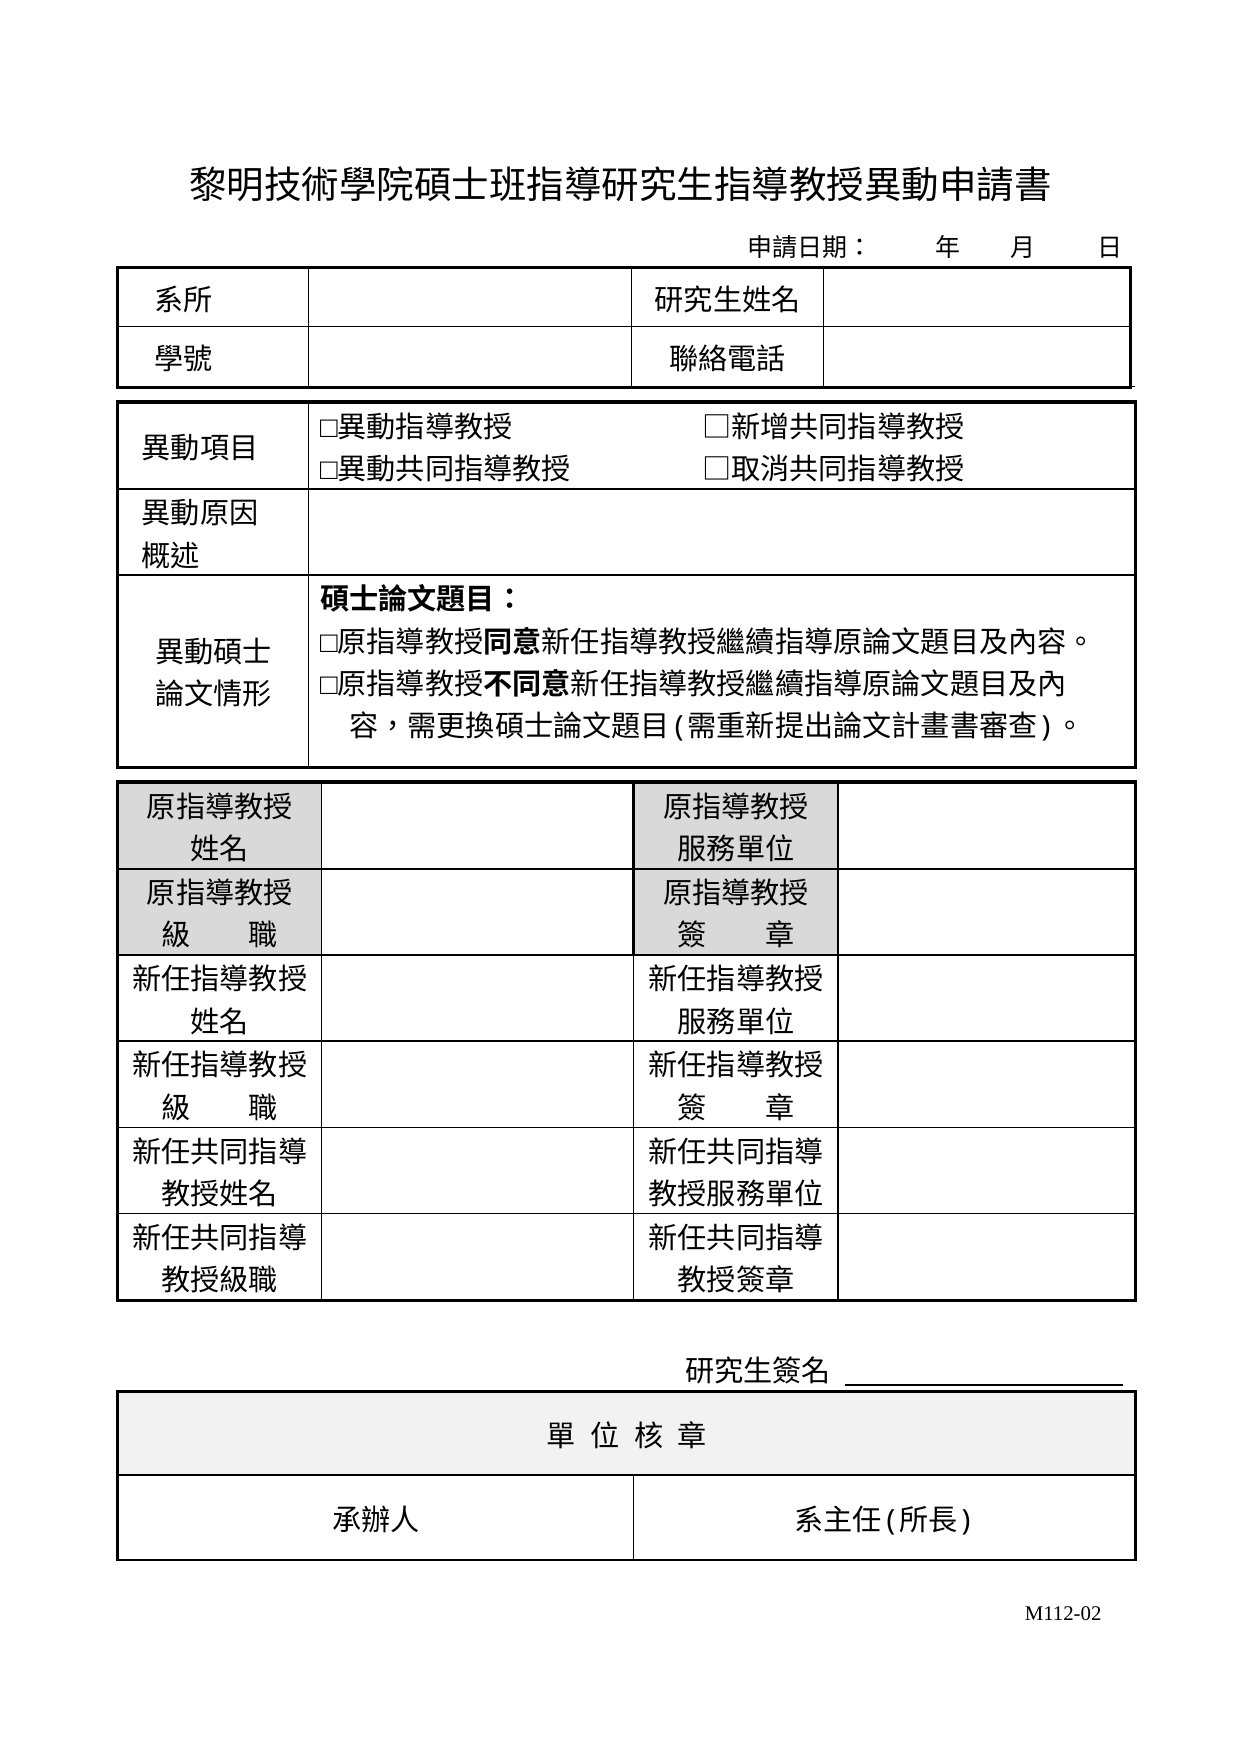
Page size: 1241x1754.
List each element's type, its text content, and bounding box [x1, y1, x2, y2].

text 申請日期： 年 月 日 [168, 203, 1122, 266]
table_cell 異動項目 [119, 404, 308, 488]
table_cell 原指導教授 級 職 [119, 870, 321, 954]
table_header 系所 [119, 269, 308, 326]
table_cell 新任共同指導 教授服務單位 [634, 1128, 837, 1213]
table_cell [839, 1042, 1134, 1127]
table_cell [824, 327, 1129, 386]
table_cell 新任指導教授服務單位 [634, 956, 837, 1040]
table_cell [839, 1214, 1134, 1299]
table_header [322, 784, 632, 868]
table_cell 新任共同指導 教授簽章 [634, 1214, 837, 1299]
table_cell 新任指導教授姓名 [119, 956, 321, 1040]
table_header 單 位 核 章 [119, 1393, 1134, 1474]
table_header [839, 784, 1134, 868]
table_cell [309, 490, 1134, 574]
table_cell [309, 327, 631, 386]
table_cell 新任指導教授級 職 [119, 1042, 321, 1127]
table_cell 系主任(所長) [634, 1476, 1134, 1559]
table_cell □異動指導教授 □新增共同指導教授 □異動共同指導教授 □取消共同指導教授 [309, 404, 1134, 488]
table_cell 異動原因概述 [119, 490, 308, 574]
table_cell [839, 956, 1134, 1040]
text 黎明技術學院碩士班指導研究生指導教授異動申請書 [118, 141, 1122, 203]
table_cell [322, 1214, 633, 1299]
table_cell [322, 1128, 633, 1213]
table_header [824, 269, 1129, 326]
table_cell [322, 956, 633, 1040]
table_cell 聯絡電話 [632, 327, 823, 386]
text 研究生簽名 [168, 1347, 1122, 1390]
table_cell [839, 870, 1134, 954]
table_cell [322, 1042, 633, 1127]
table_cell [322, 870, 632, 954]
table_cell [118, 387, 1135, 400]
table_cell 新任共同指導 教授級職 [119, 1214, 321, 1299]
table_cell 學號 [119, 327, 308, 386]
table_cell 承辦人 [119, 1476, 633, 1559]
table_cell [839, 1128, 1134, 1213]
table_cell 原指導教授 簽 章 [635, 870, 837, 954]
table_header 研究生姓名 [632, 269, 823, 326]
table_header 原指導教授 姓名 [119, 784, 321, 868]
table_header [309, 269, 631, 326]
table_header 原指導教授 服務單位 [635, 784, 837, 868]
table_cell 碩士論文題目： □原指導教授同意新任指導教授繼續指導原論文題目及內容。 □原指導教授不同意新任指導教授繼續指導原論文題目及內容，需更換碩士論文題目(需重新提出論文計畫書審查)。 [309, 576, 1134, 766]
table_cell 新任共同指導 教授姓名 [119, 1128, 321, 1213]
table_cell 異動碩士 論文情形 [119, 576, 308, 766]
table_cell 新任指導教授簽 章 [634, 1042, 837, 1127]
